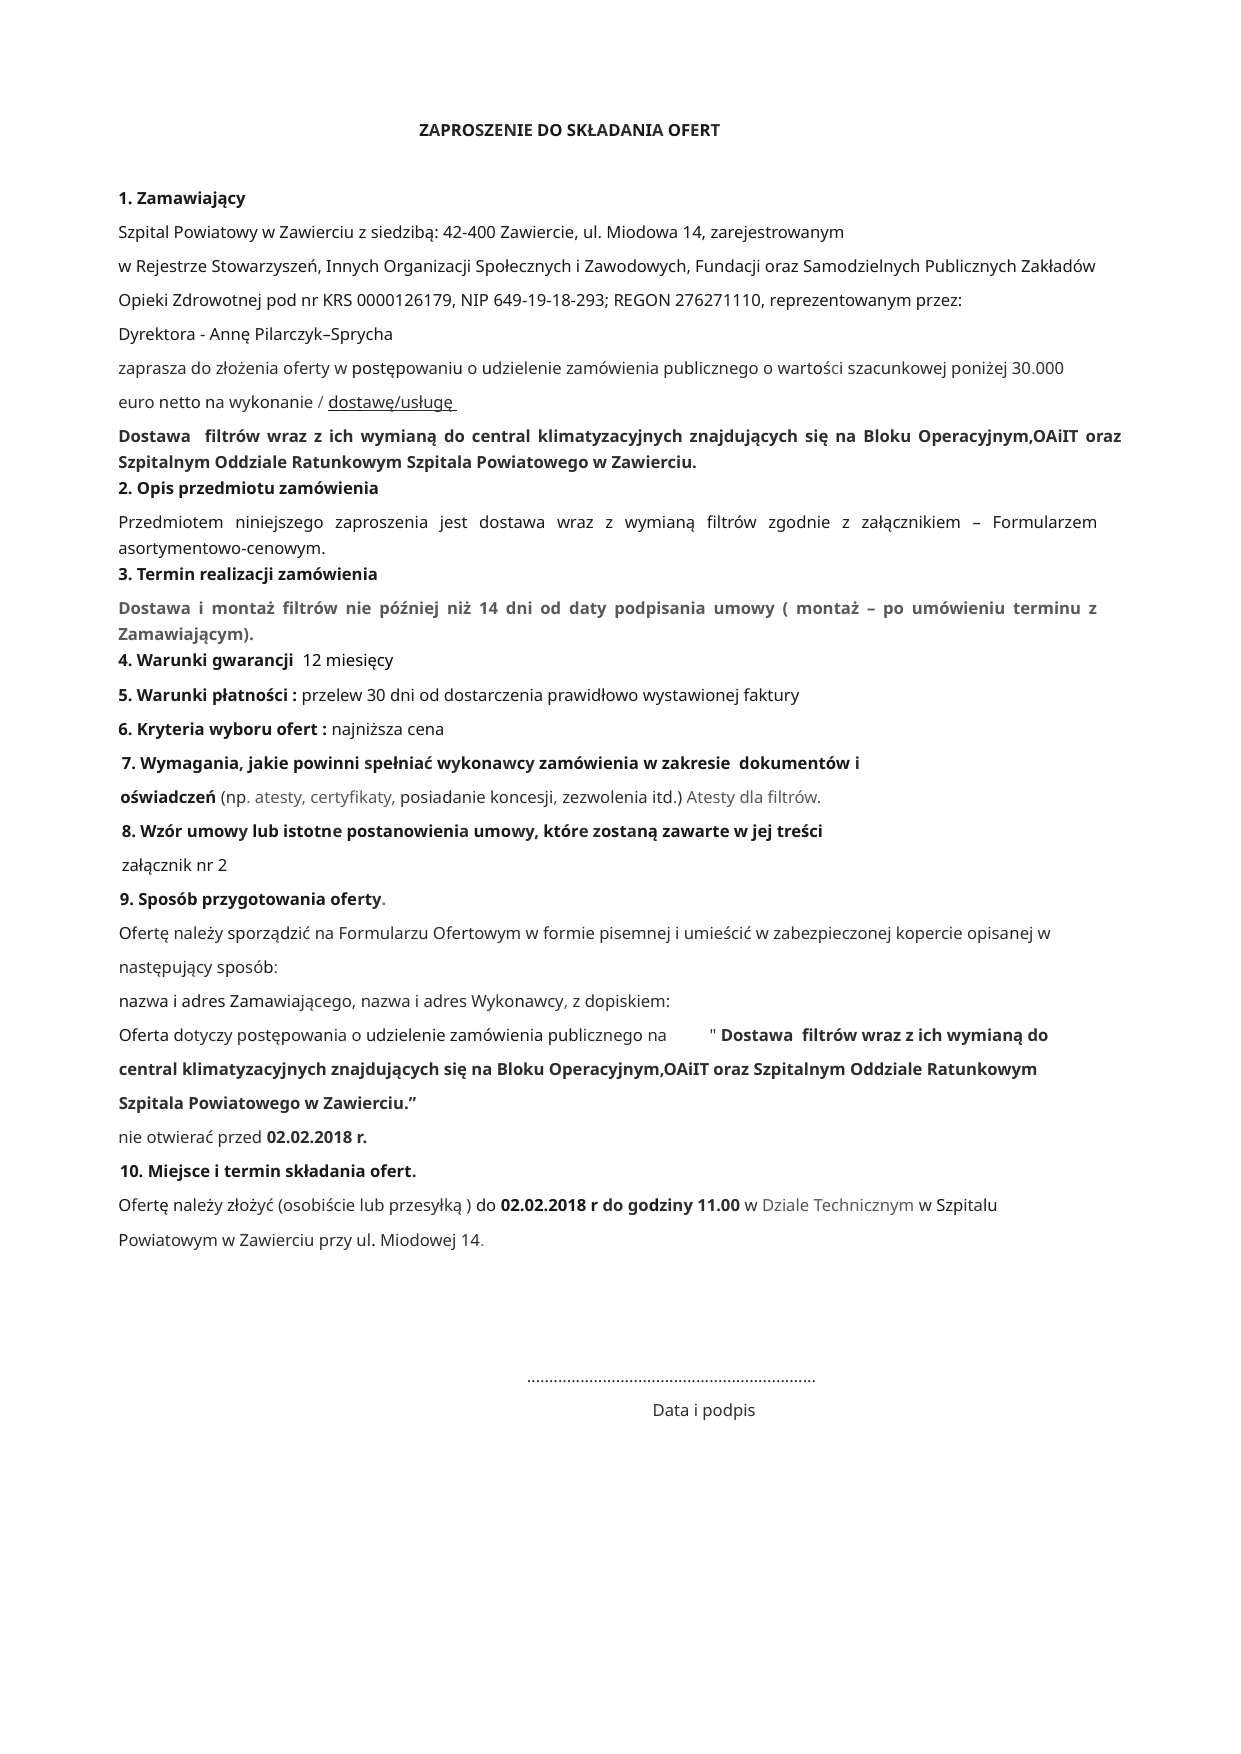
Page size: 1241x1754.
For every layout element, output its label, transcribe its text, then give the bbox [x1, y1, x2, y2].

text 10. Miejsce i termin składania ofert. [119, 1160, 1098, 1183]
text Szpital Powiatowy w Zawierciu z siedzibą: 42-400 Zawiercie, ul. Miodowa 14, zarejestrowanym w Rejestrze Stowarzyszeń, Innych Organizacji Społecznych i Zawodowych, Fundacji oraz Samodzielnych Publicznych Zakładów Opieki Zdrowotnej pod nr KRS 0000126179, NIP 649-19-18-293; REGON 276271110, reprezentowanym przez: [118, 220, 1098, 311]
text Dostawa filtrów wraz z ich wymianą do central klimatyzacyjnych znajdujących się na Bloku Operacyjnym,OAiIT oraz Szpitalnym Oddziale Ratunkowym Szpitala Powiatowego w Zawierciu. [118, 425, 1122, 473]
text ................................................................. [118, 1364, 1098, 1387]
text Dyrektora - Annę Pilarczyk–Sprycha [118, 322, 1098, 345]
text Dostawa i montaż filtrów nie później niż 14 dni od daty podpisania umowy ( montaż – po umówieniu terminu z Zamawiającym). [118, 597, 1098, 646]
text 1. Zamawiający [118, 186, 1098, 209]
text oświadczeń (np. atesty, certyfikaty, posiadanie koncesji, zezwolenia itd.) Atesty dla filtrów. [118, 785, 1098, 808]
text 2. Opis przedmiotu zamówienia [118, 477, 1098, 499]
text Data i podpis [118, 1398, 1098, 1421]
text ZAPROSZENIE DO SKŁADANIA OFERT [419, 118, 1098, 141]
text nie otwierać przed 02.02.2018 r. [118, 1126, 1098, 1149]
text zaprasza do złożenia oferty w postępowaniu o udzielenie zamówienia publicznego o wartości szacunkowej poniżej 30.000 euro netto na wykonanie / dostawę/usługę [118, 357, 1098, 413]
text załącznik nr 2 [122, 853, 1098, 876]
text Przedmiotem niniejszego zaproszenia jest dostawa wraz z wymianą filtrów zgodnie z załącznikiem – Formularzem asortymentowo-cenowym. [118, 511, 1098, 559]
text 9. Sposób przygotowania oferty. [119, 887, 1098, 910]
text 4. Warunki gwarancji 12 miesięcy [118, 649, 1098, 672]
text Oferta dotyczy postępowania o udzielenie zamówienia publicznego na " Dostawa filtrów wraz z ich wymianą do central klimatyzacyjnych znajdujących się na Bloku Operacyjnym,OAiIT oraz Szpitalnym Oddziale Ratunkowym Szpitala Powiatowego w Zawierciu.” [118, 1024, 1098, 1114]
text 6. Kryteria wyboru ofert : najniższa cena [118, 717, 1098, 740]
text 7. Wymagania, jakie powinni spełniać wykonawcy zamówienia w zakresie dokumentów i [122, 751, 1098, 774]
text Ofertę należy sporządzić na Formularzu Ofertowym w formie pisemnej i umieścić w zabezpieczonej kopercie opisanej w następujący sposób: nazwa i adres Zamawiającego, nazwa i adres Wykonawcy, z dopiskiem: [118, 922, 1098, 1012]
text 5. Warunki płatności : przelew 30 dni od dostarczenia prawidłowo wystawionej faktury [118, 683, 1098, 706]
text 8. Wzór umowy lub istotne postanowienia umowy, które zostaną zawarte w jej treści [122, 819, 1098, 842]
text Ofertę należy złożyć (osobiście lub przesyłką ) do 02.02.2018 r do godziny 11.00 w Dziale Technicznym w Szpitalu Powiatowym w Zawierciu przy ul. Miodowej 14. [118, 1194, 1098, 1251]
text 3. Termin realizacji zamówienia [118, 563, 1098, 586]
